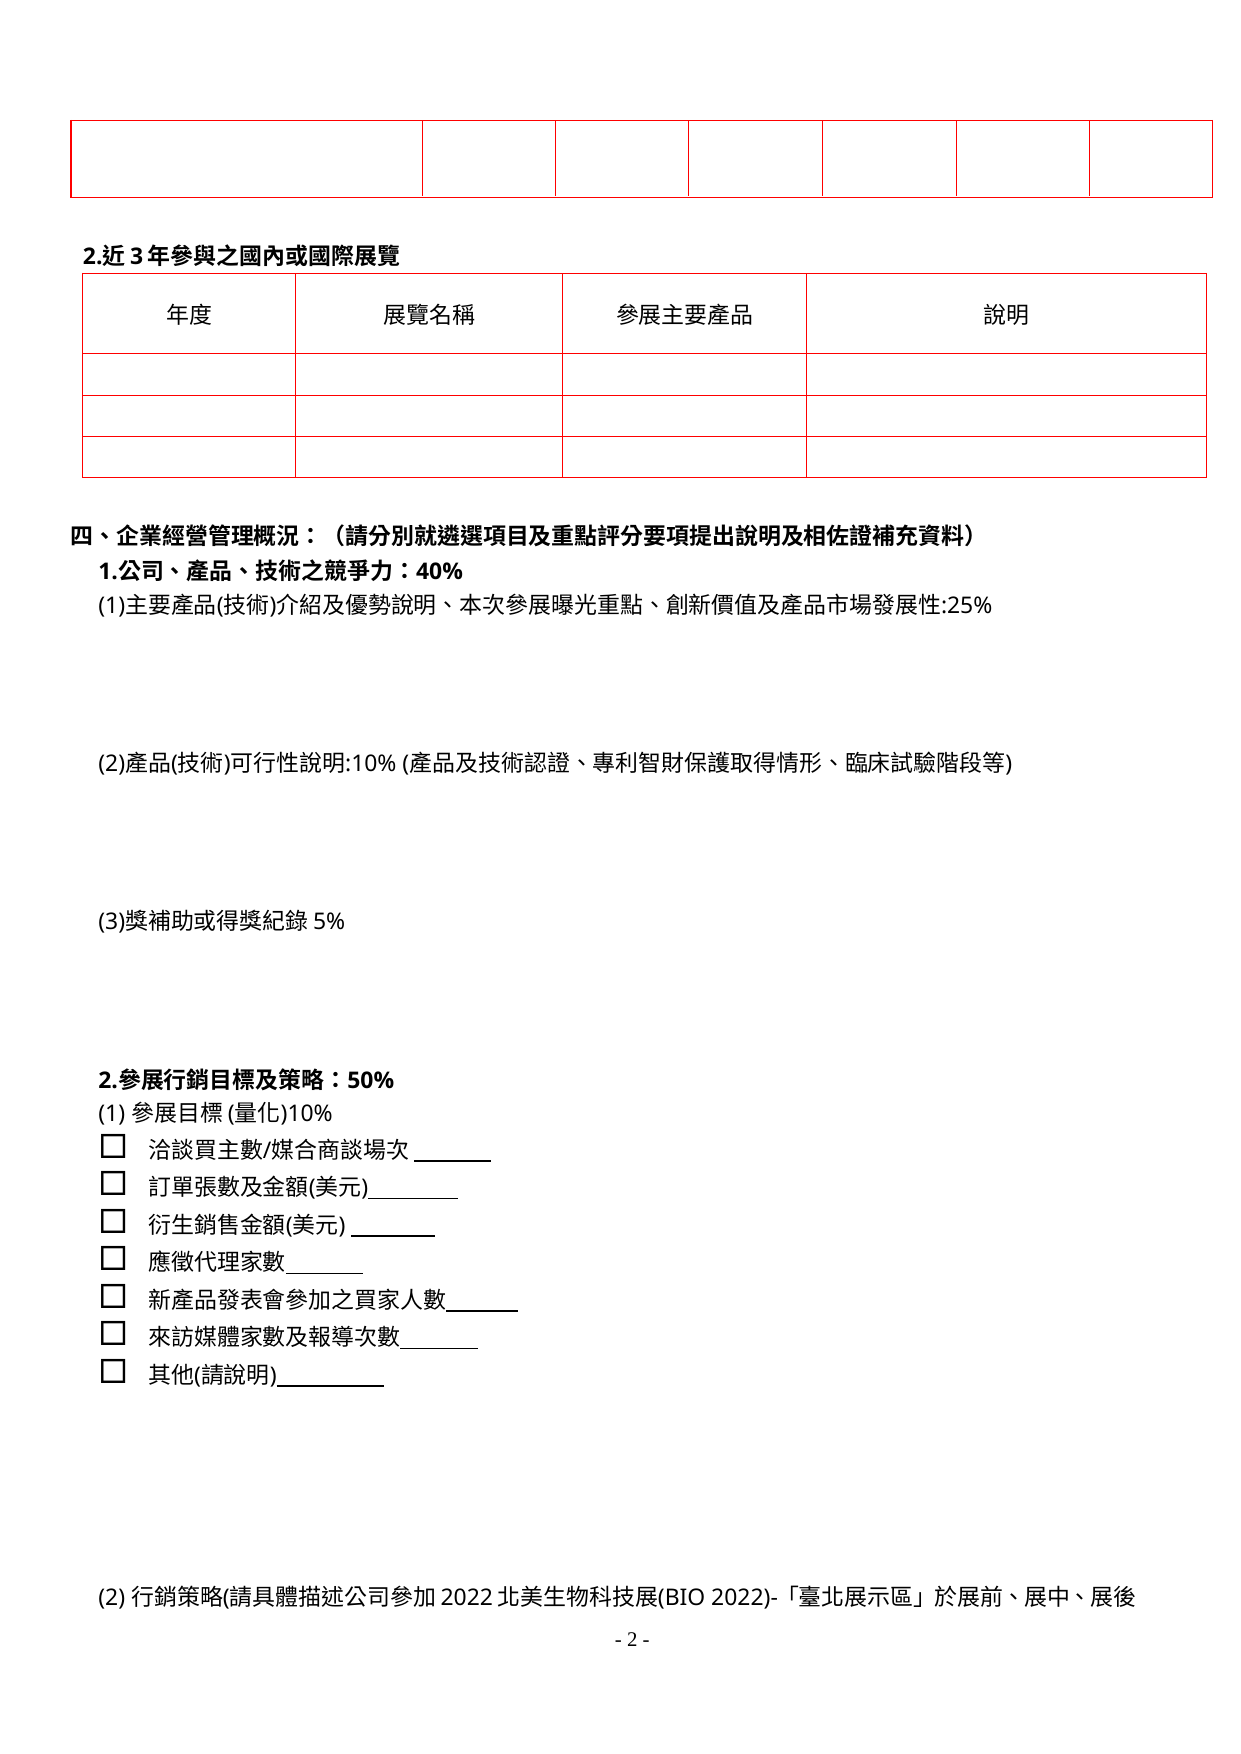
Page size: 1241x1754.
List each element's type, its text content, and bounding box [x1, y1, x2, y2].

table_cell [83, 354, 295, 394]
table_cell [296, 396, 562, 436]
table_cell [563, 354, 806, 394]
text 四、企業經營管理概況：（請分別就遴選項目及重點評分要項提出說明及相佐證補充資料） [70, 516, 1181, 553]
table_header 展覽名稱 [296, 274, 562, 353]
table_cell [823, 121, 956, 196]
table_header 說明 [807, 274, 1206, 353]
table_cell [957, 121, 1089, 196]
text 2.近3年參與之國內或國際展覽 [83, 235, 1181, 273]
table_cell [563, 396, 806, 436]
table_cell [83, 396, 295, 436]
table_header 年度 [83, 274, 295, 353]
table_cell [1090, 121, 1212, 196]
table_cell [563, 437, 806, 477]
table_cell [83, 437, 295, 477]
table_cell [807, 354, 1206, 394]
table_cell [689, 121, 822, 196]
table_cell [72, 121, 422, 196]
table_header 參展主要產品 [563, 274, 806, 353]
table_cell [296, 354, 562, 394]
table_cell [807, 396, 1206, 436]
table_cell [807, 437, 1206, 477]
table_cell [296, 437, 562, 477]
table_cell [423, 121, 555, 196]
table_cell [556, 121, 688, 196]
table_header 1.公司、產品、技術之競爭力：40% (1)主要產品(技術)介紹及優勢說明、本次參展曝光重點、創新價值及產品市場發展性:25% (2)產品(技術)可行性說明:10% (產品及技術認證、專利智財保護取得情形、臨床試驗階段等) (3)獎補助或得獎紀錄5% 2.參展行銷目標及策略：50% (1) 參展目標 (量化)10% 洽談買主數/媒合商談場次 訂單張數及金額(美元) 衍生銷售金額(美元) 應徵代理家數 新產品發表會參加之買家人數 來訪媒體家數及報導次數 其他(請說明) (2) 行銷策略(請具體描述公司參加2022北美生物科技展(BIO 2022)-「臺北展示區」於展前、展中、展後 [95, 553, 1184, 1612]
